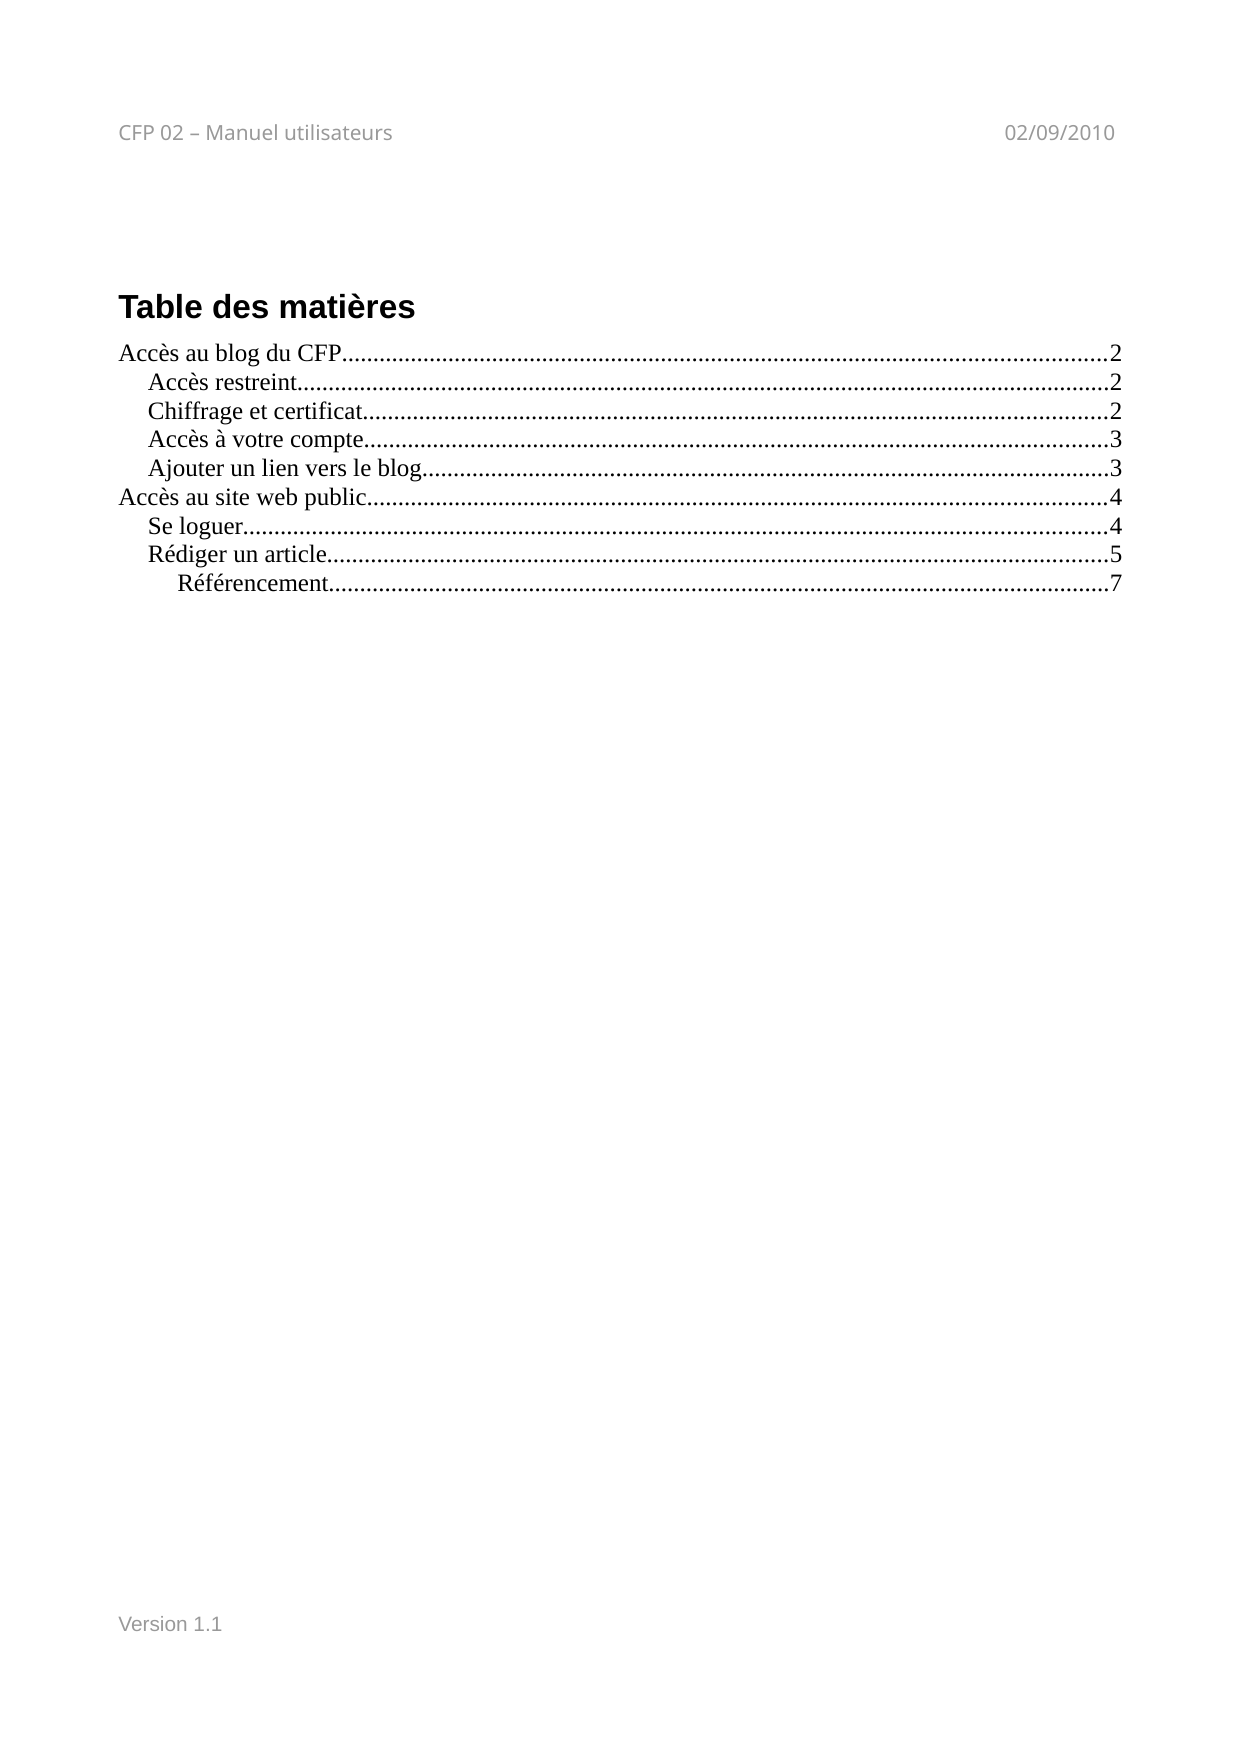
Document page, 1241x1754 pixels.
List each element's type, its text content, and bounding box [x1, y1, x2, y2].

text Accès au site web public 4 [118, 482, 1122, 511]
text Rédiger un article 5 [148, 539, 1122, 568]
text Accès restreint 2 [148, 367, 1122, 396]
subtitle Table des matières [118, 287, 1122, 326]
text Référencement 7 [177, 568, 1122, 597]
text Accès au blog du CFP 2 [118, 338, 1122, 367]
text Ajouter un lien vers le blog 3 [148, 453, 1122, 482]
text Chiffrage et certificat 2 [148, 396, 1122, 424]
text Se loguer 4 [148, 511, 1122, 539]
text Accès à votre compte 3 [148, 424, 1122, 453]
